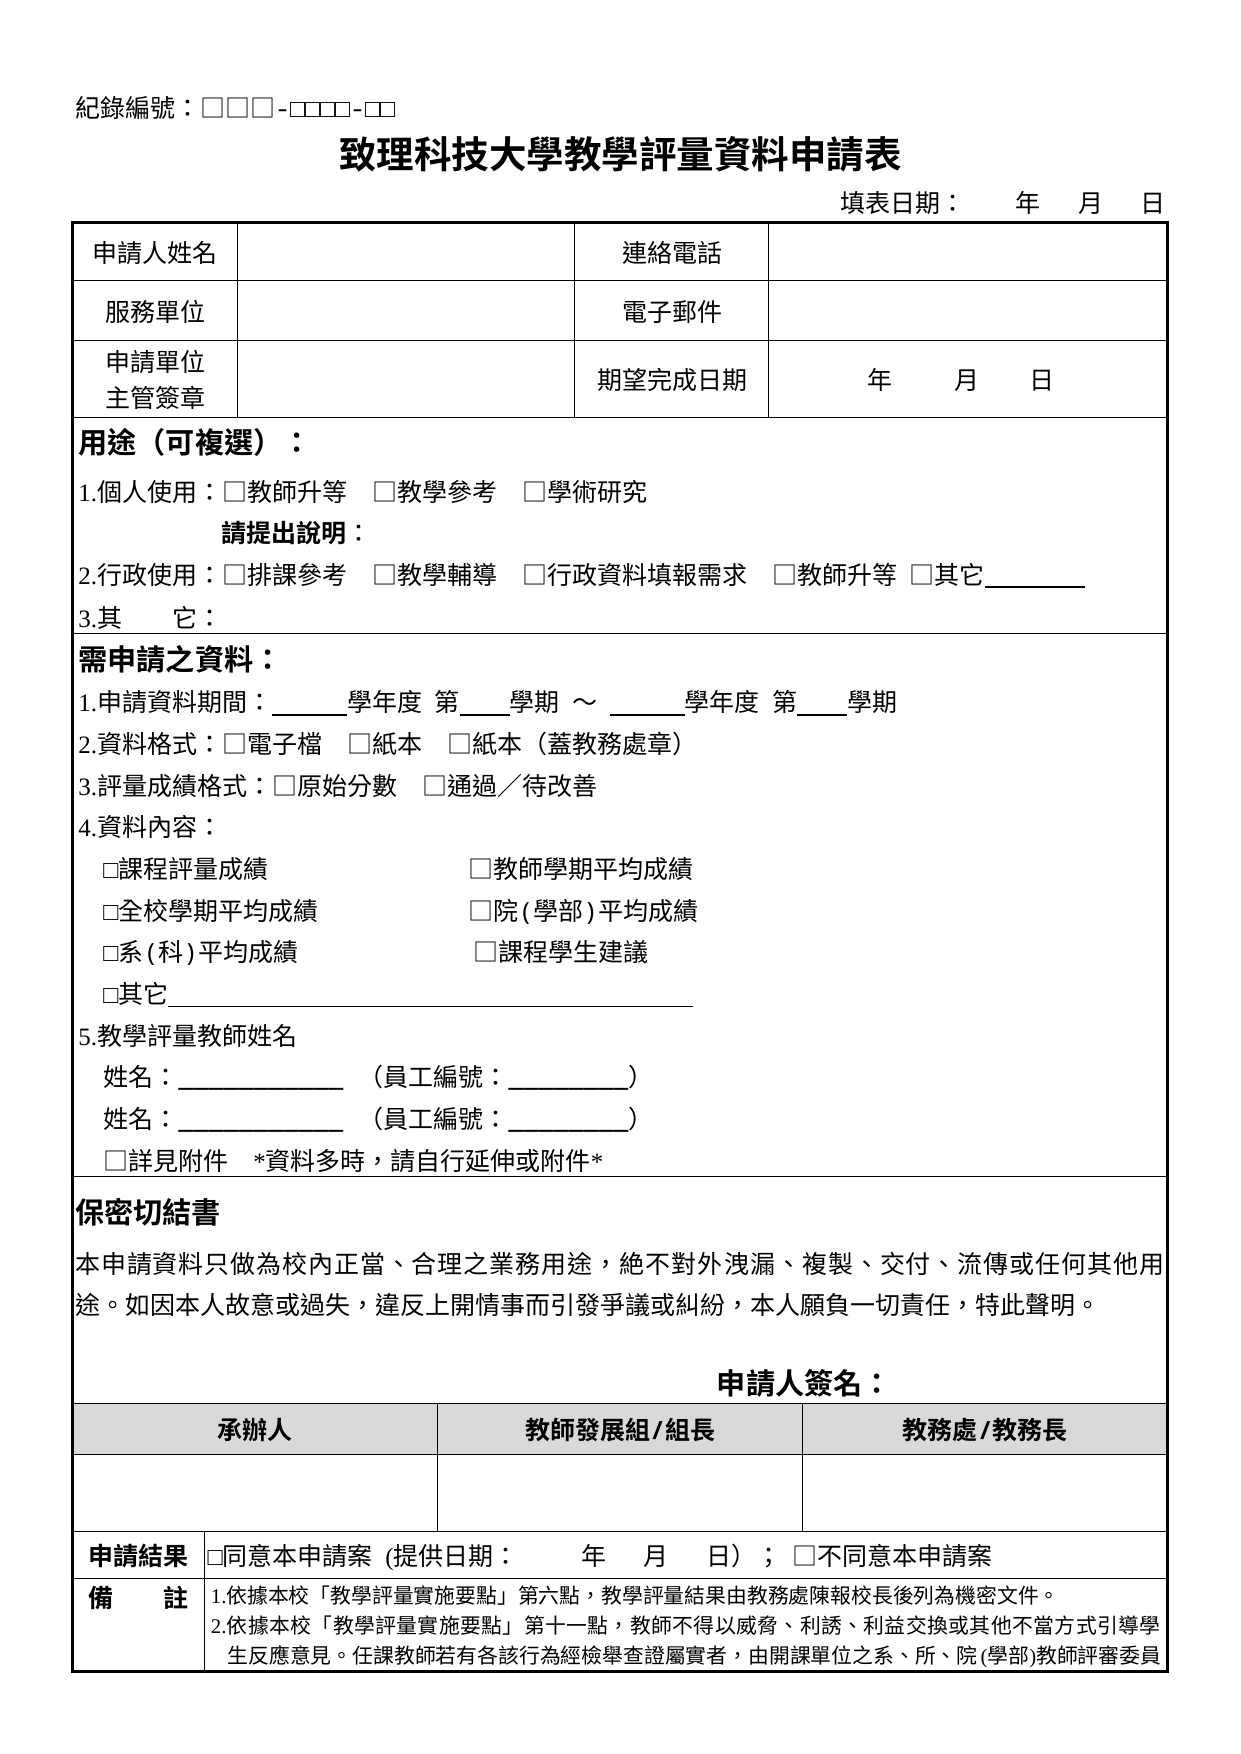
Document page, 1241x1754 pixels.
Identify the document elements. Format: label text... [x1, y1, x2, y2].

table_cell 承辦人 [74, 1404, 437, 1454]
table_cell 申請結果 [74, 1532, 204, 1578]
table_cell 申請單位 主管簽章 [74, 341, 237, 417]
text 致理科技大學教學評量資料申請表 [75, 125, 1165, 179]
table_cell 年 月 日 [769, 341, 1166, 417]
table_cell 電子郵件 [575, 281, 768, 339]
table_header 連絡電話 [575, 224, 768, 280]
table_cell 服務單位 [74, 281, 237, 339]
table_cell 教務處/教務長 [803, 1404, 1166, 1454]
table_cell 保密切結書 本申請資料只做為校內正當、合理之業務用途，絶不對外洩漏、複製、交付、流傳或任何其他用途。如因本人故意或過失，違反上開情事而引發爭議或糾紛，本人願負一切責任，特此聲明。 申請人簽名： [74, 1177, 1166, 1403]
table_cell [238, 341, 574, 417]
table_header 申請人姓名 [74, 224, 237, 280]
table_header [769, 224, 1166, 280]
table_cell [438, 1455, 802, 1531]
table_cell 用途（可複選）： 1.個人使用：□教師升等 □教學參考 □學術研究 請提出說明： 2.行政使用：□排課參考 □教學輔導 □行政資料填報需求 □教師升等 □其它 3.其 它： [74, 418, 1166, 633]
table_cell [74, 1455, 437, 1531]
table_cell 備 註 [74, 1579, 204, 1669]
table_cell 1.依據本校「教學評量實施要點」第六點，教學評量結果由教務處陳報校長後列為機密文件。 2.依據本校「教學評量實施要點」第十一點，教師不得以威脅、利誘、利益交換或其他不當方式引導學生反應意見。任課教師若有各該行為經檢舉查證屬實者，由開課單位之系、所、院(學部)教師評審委員 [205, 1579, 1166, 1669]
table_cell 需申請之資料： 1.申請資料期間： 學年度 第 學期 ～ 學年度 第 學期 2.資料格式：□電子檔 □紙本 □紙本（蓋教務處章） 3.評量成績格式：□原始分數 □通過／待改善 4.資料內容： □課程評量成績 □教師學期平均成績 □全校學期平均成績 □院(學部)平均成績 □系(科)平均成績 □課程學生建議 □其它 5.教學評量教師姓名 姓名：___________ （員工編號：________） 姓名：___________ （員工編號：________） □詳見附件 *資料多時，請自行延伸或附件* [74, 634, 1166, 1176]
table_cell [803, 1455, 1166, 1531]
table_cell □同意本申請案 (提供日期： 年 月 日）； □不同意本申請案 [205, 1532, 1166, 1578]
text 填表日期： 年 月 日 [75, 179, 1165, 221]
table_cell 教師發展組/組長 [438, 1404, 802, 1454]
table_cell [238, 281, 574, 339]
table_cell [769, 281, 1166, 339]
table_cell 期望完成日期 [575, 341, 768, 417]
table_header [238, 224, 574, 280]
